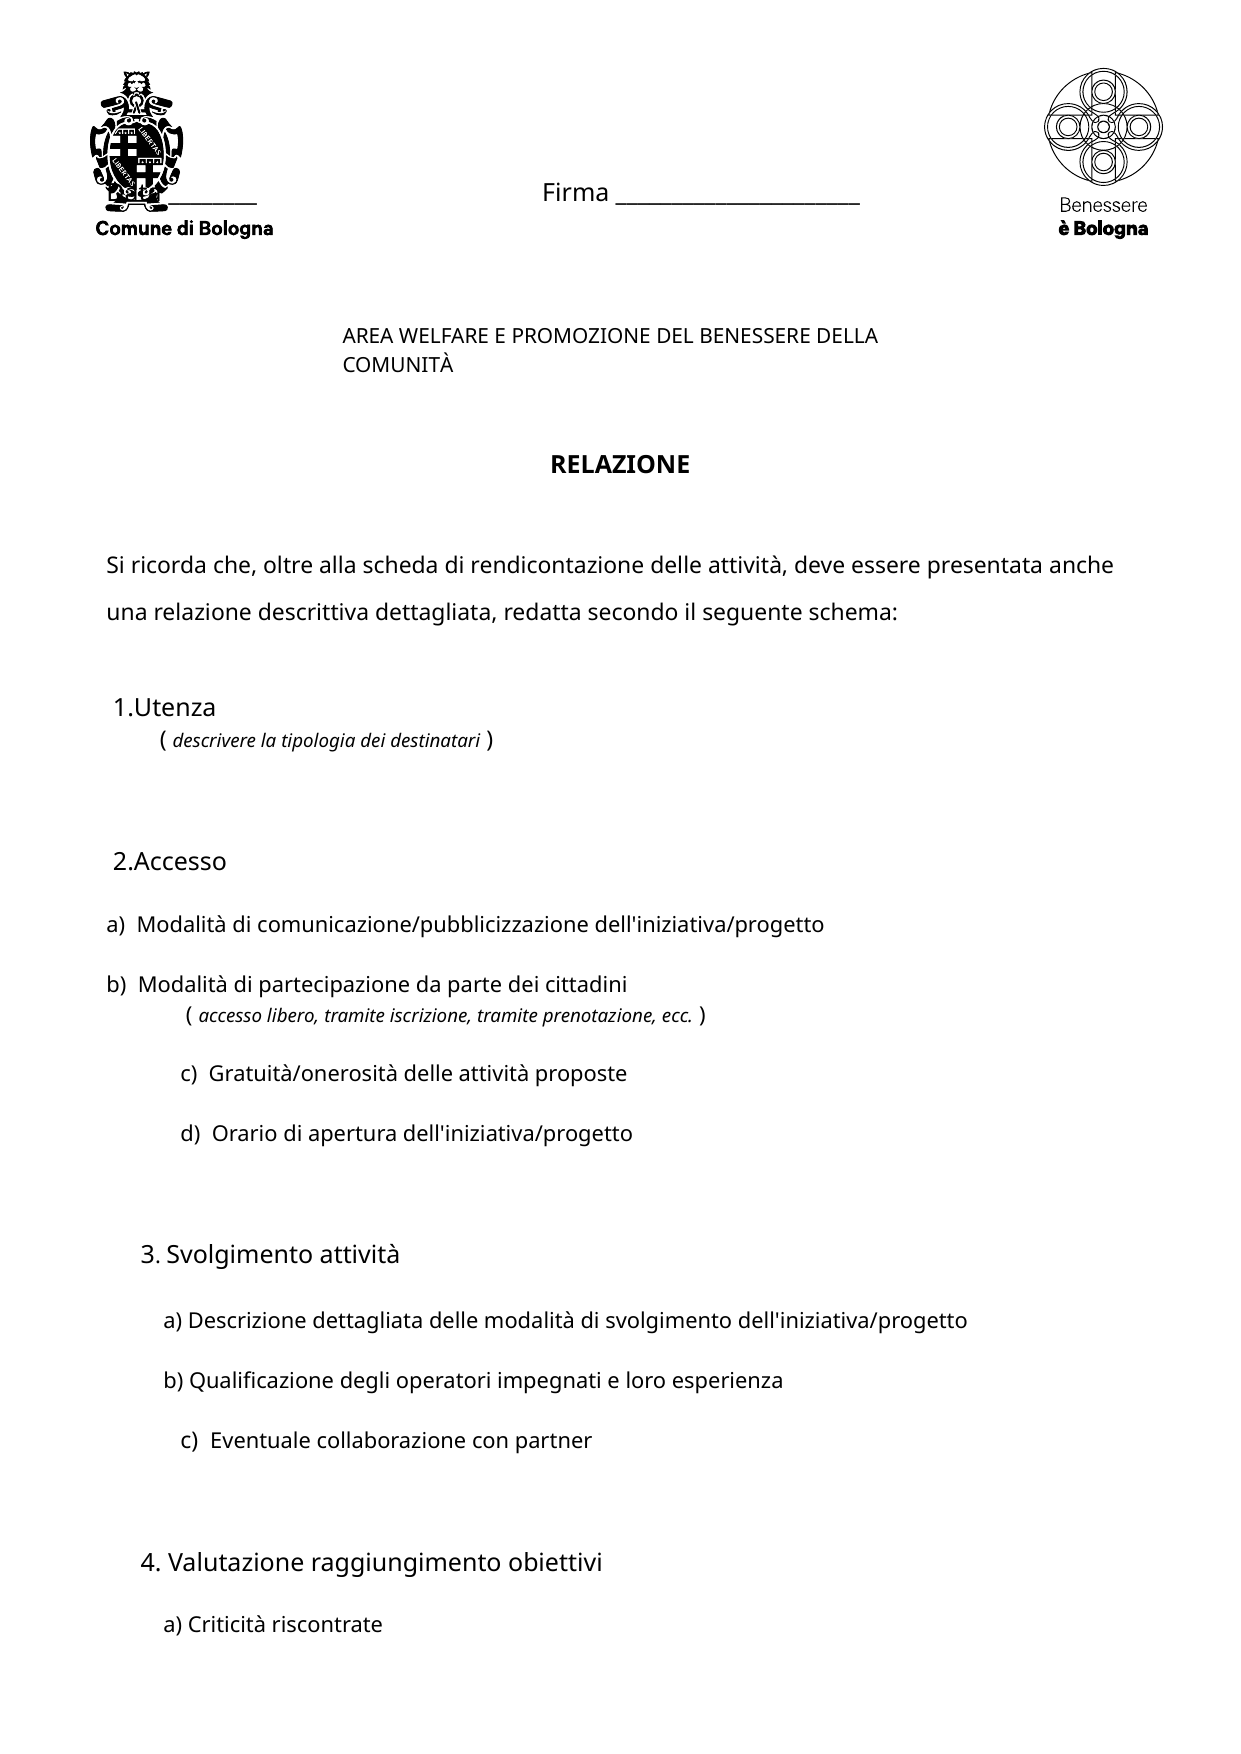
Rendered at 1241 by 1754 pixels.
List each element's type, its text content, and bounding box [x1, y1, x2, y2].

text 3. Svolgimento attività [106, 1237, 1134, 1271]
text Si ricorda che, oltre alla scheda di rendicontazione delle attività, deve essere presentata anche una relazione descrittiva dettagliata, redatta secondo il seguente schema: [106, 549, 1134, 627]
text a) Descrizione dettagliata delle modalità di svolgimento dell'iniziativa/progetto [106, 1305, 1134, 1335]
text c) Gratuità/onerosità delle attività proposte [106, 1058, 1134, 1088]
text RELAZIONE [106, 447, 1134, 481]
table_header AREA WELFARE E PROMOZIONE DEL BENESSERE DELLA COMUNITÀ [342, 243, 948, 378]
list Utenza [106, 689, 1134, 723]
text b) Qualificazione degli operatori impegnati e loro esperienza [106, 1365, 1134, 1394]
table_header [106, 243, 328, 378]
text c) Eventuale collaborazione con partner [106, 1424, 1134, 1456]
list Accesso [106, 844, 1134, 878]
list b) Modalità di partecipazione da parte dei cittadini [106, 969, 1134, 999]
table_header [948, 243, 1134, 378]
list a) Modalità di comunicazione/pubblicizzazione dell'iniziativa/progetto [106, 909, 1134, 939]
text ( accesso libero, tramite iscrizione, tramite prenotazione, ecc. ) [106, 999, 1134, 1028]
table_header [329, 243, 342, 378]
text d) Orario di apertura dell'iniziativa/progetto [106, 1118, 1134, 1148]
text ( descrivere la tipologia dei destinatari ) [106, 723, 1134, 755]
text a) Criticità riscontrate [106, 1609, 1134, 1639]
text 4. Valutazione raggiungimento obiettivi [106, 1545, 1134, 1579]
